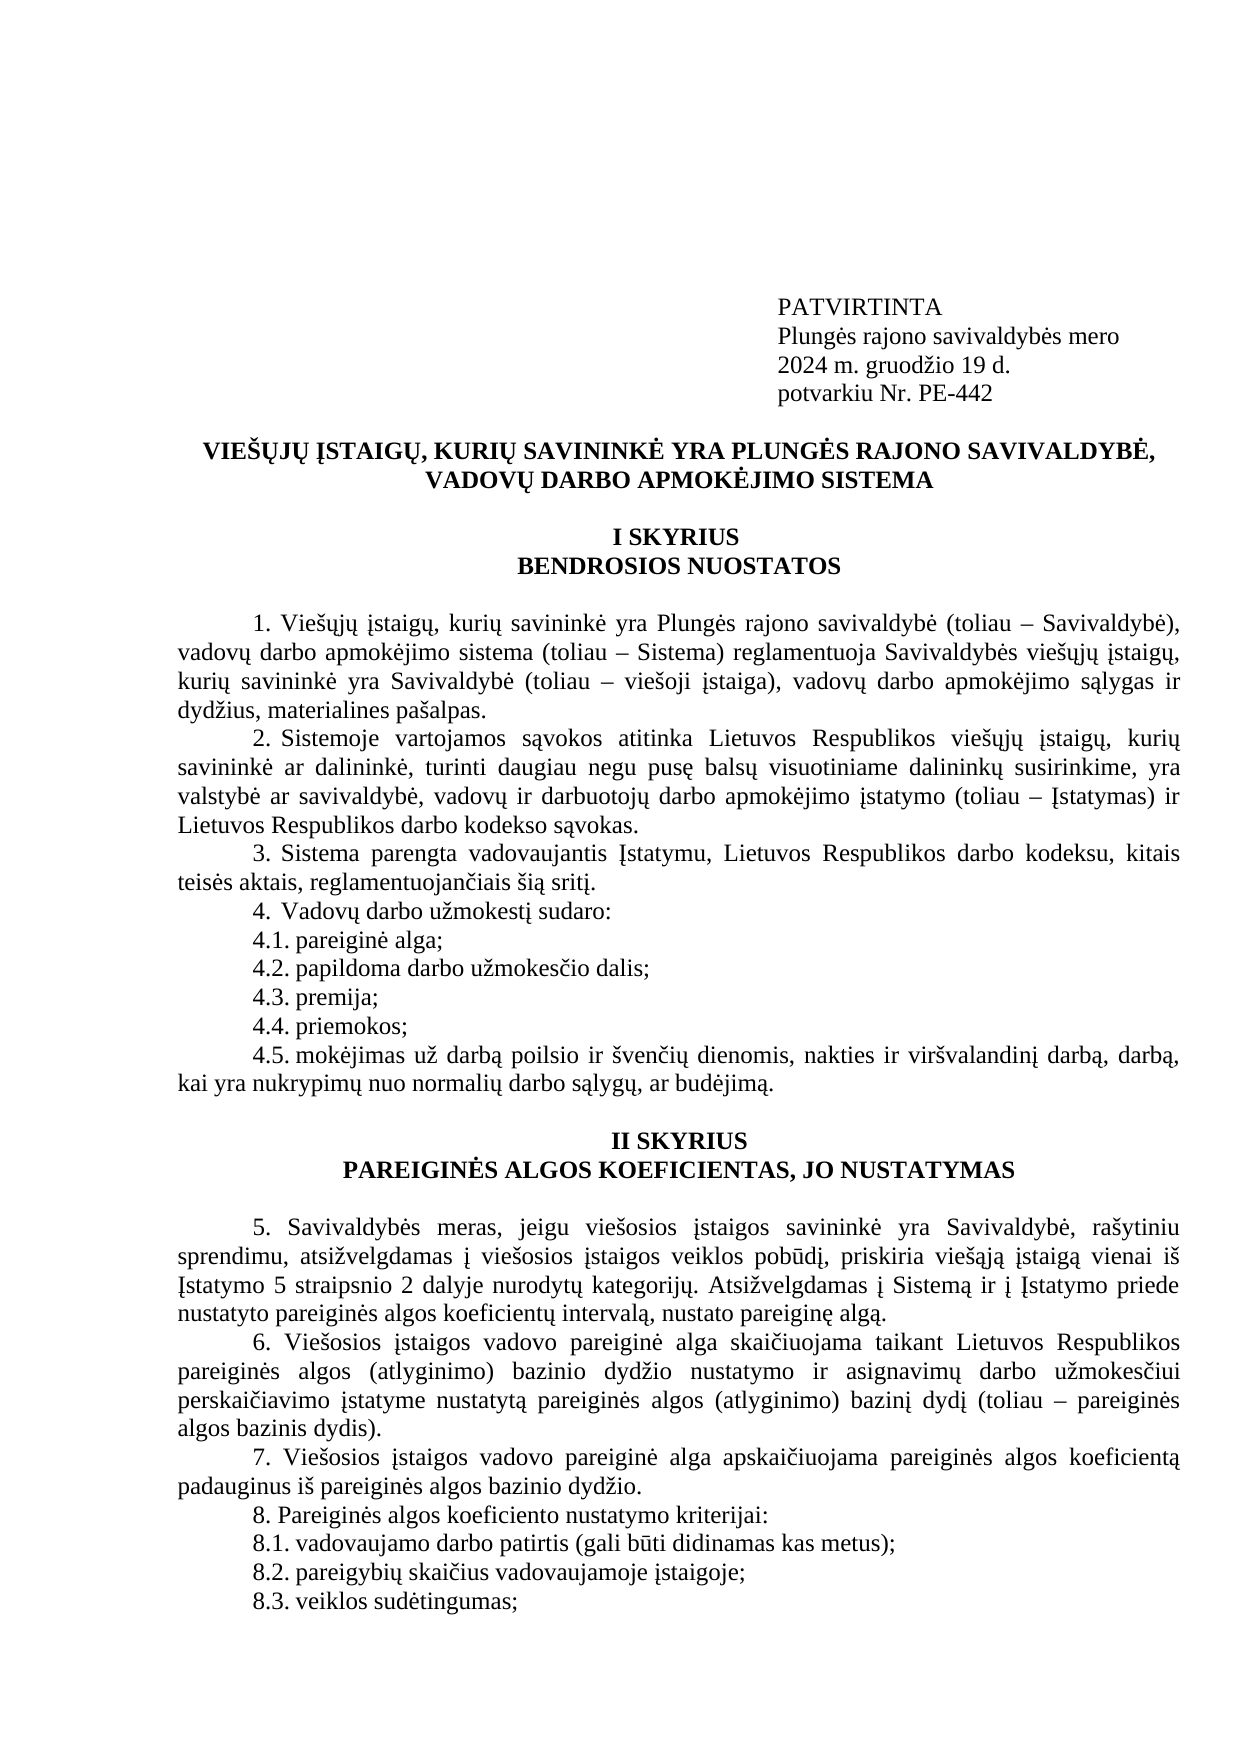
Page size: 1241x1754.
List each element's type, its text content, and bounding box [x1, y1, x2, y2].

text 6. Viešosios įstaigos vadovo pareiginė alga skaičiuojama taikant Lietuvos Respublikos pareiginės algos (atlyginimo) bazinio dydžio nustatymo ir asignavimų darbo užmokesčiui perskaičiavimo įstatyme nustatytą pareiginės algos (atlyginimo) bazinį dydį (toliau – pareiginės algos bazinis dydis). [177, 1327, 1181, 1442]
text 4. Vadovų darbo užmokestį sudaro: [177, 896, 1181, 925]
text 4.1. pareiginė alga; [177, 925, 1181, 953]
text 5. Savivaldybės meras, jeigu viešosios įstaigos savininkė yra Savivaldybė, rašytiniu sprendimu, atsižvelgdamas į viešosios įstaigos veiklos pobūdį, priskiria viešąją įstaigą vienai iš Įstatymo 5 straipsnio 2 dalyje nurodytų kategorijų. Atsižvelgdamas į Sistemą ir į Įstatymo priede nustatyto pareiginės algos koeficientų intervalą, nustato pareiginę algą. [177, 1212, 1181, 1327]
text 7. Viešosios įstaigos vadovo pareiginė alga apskaičiuojama pareiginės algos koeficientą padauginus iš pareiginės algos bazinio dydžio. [177, 1442, 1181, 1500]
text PATVIRTINTA [246, 292, 1181, 321]
text 2024 m. gruodžio 19 d. [709, 350, 1181, 378]
text potvarkiu Nr. PE-442 [709, 378, 1181, 407]
text 2. Sistemoje vartojamos sąvokos atitinka Lietuvos Respublikos viešųjų įstaigų, kurių savininkė ar dalininkė, turinti daugiau negu pusę balsų visuotiniame dalininkų susirinkime, yra valstybė ar savivaldybė, vadovų ir darbuotojų darbo apmokėjimo įstatymo (toliau – Įstatymas) ir Lietuvos Respublikos darbo kodekso sąvokas. [177, 723, 1181, 838]
text 8.2. pareigybių skaičius vadovaujamoje įstaigoje; [177, 1557, 1181, 1586]
text 8.1. vadovaujamo darbo patirtis (gali būti didinamas kas metus); [177, 1528, 1181, 1557]
text 8.3. veiklos sudėtingumas; [177, 1586, 1181, 1615]
text 4.5. mokėjimas už darbą poilsio ir švenčių dienomis, nakties ir viršvalandinį darbą, darbą, kai yra nukrypimų nuo normalių darbo sąlygų, ar budėjimą. [177, 1040, 1181, 1097]
text 3. Sistema parengta vadovaujantis Įstatymu, Lietuvos Respublikos darbo kodeksu, kitais teisės aktais, reglamentuojančiais šią sritį. [177, 838, 1181, 896]
text VIEŠŲJŲ ĮSTAIGŲ, KURIŲ SAVININKĖ YRA PLUNGĖS RAJONO SAVIVALDYBĖ, VADOVŲ DARBO APMOKĖJIMO SISTEMA [177, 436, 1181, 493]
text II SKYRIUS [177, 1126, 1181, 1155]
text 4.3. premija; [177, 982, 1181, 1011]
text 4.4. priemokos; [177, 1011, 1181, 1040]
text BENDROSIOS NUOSTATOS [177, 551, 1181, 580]
text 4.2. papildoma darbo užmokesčio dalis; [177, 953, 1181, 982]
text 1. Viešųjų įstaigų, kurių savininkė yra Plungės rajono savivaldybė (toliau – Savivaldybė), vadovų darbo apmokėjimo sistema (toliau – Sistema) reglamentuoja Savivaldybės viešųjų įstaigų, kurių savininkė yra Savivaldybė (toliau – viešoji įstaiga), vadovų darbo apmokėjimo sąlygas ir dydžius, materialines pašalpas. [177, 608, 1181, 723]
text I SKYRIUS [177, 522, 1181, 551]
text Plungės rajono savivaldybės mero [709, 321, 1181, 350]
text PAREIGINĖS ALGOS KOEFICIENTAS, JO NUSTATYMAS [177, 1155, 1181, 1183]
text 8. Pareiginės algos koeficiento nustatymo kriterijai: [177, 1500, 1181, 1528]
